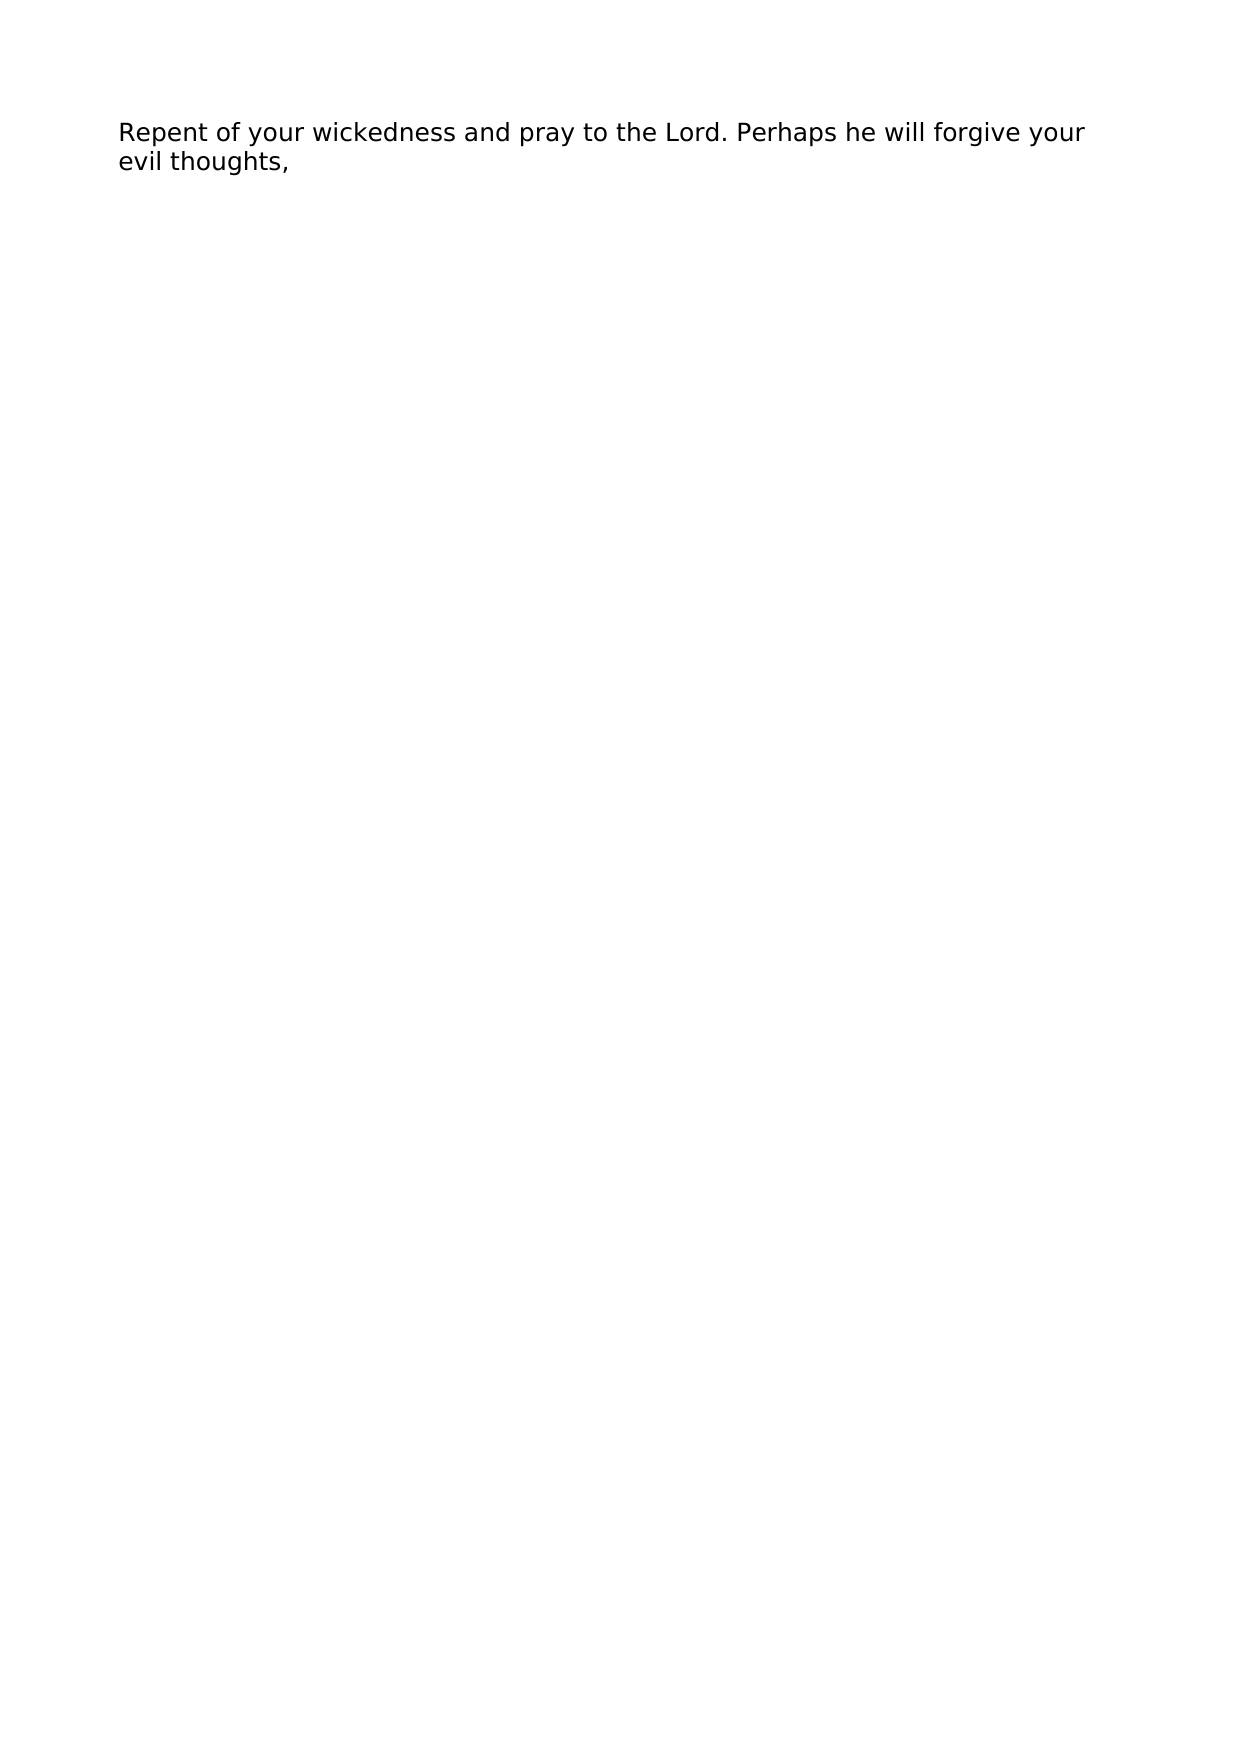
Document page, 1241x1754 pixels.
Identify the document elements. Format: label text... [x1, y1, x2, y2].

text Repent of your wickedness and pray to the Lord. Perhaps he will forgive your evil thoughts, [118, 118, 1122, 176]
